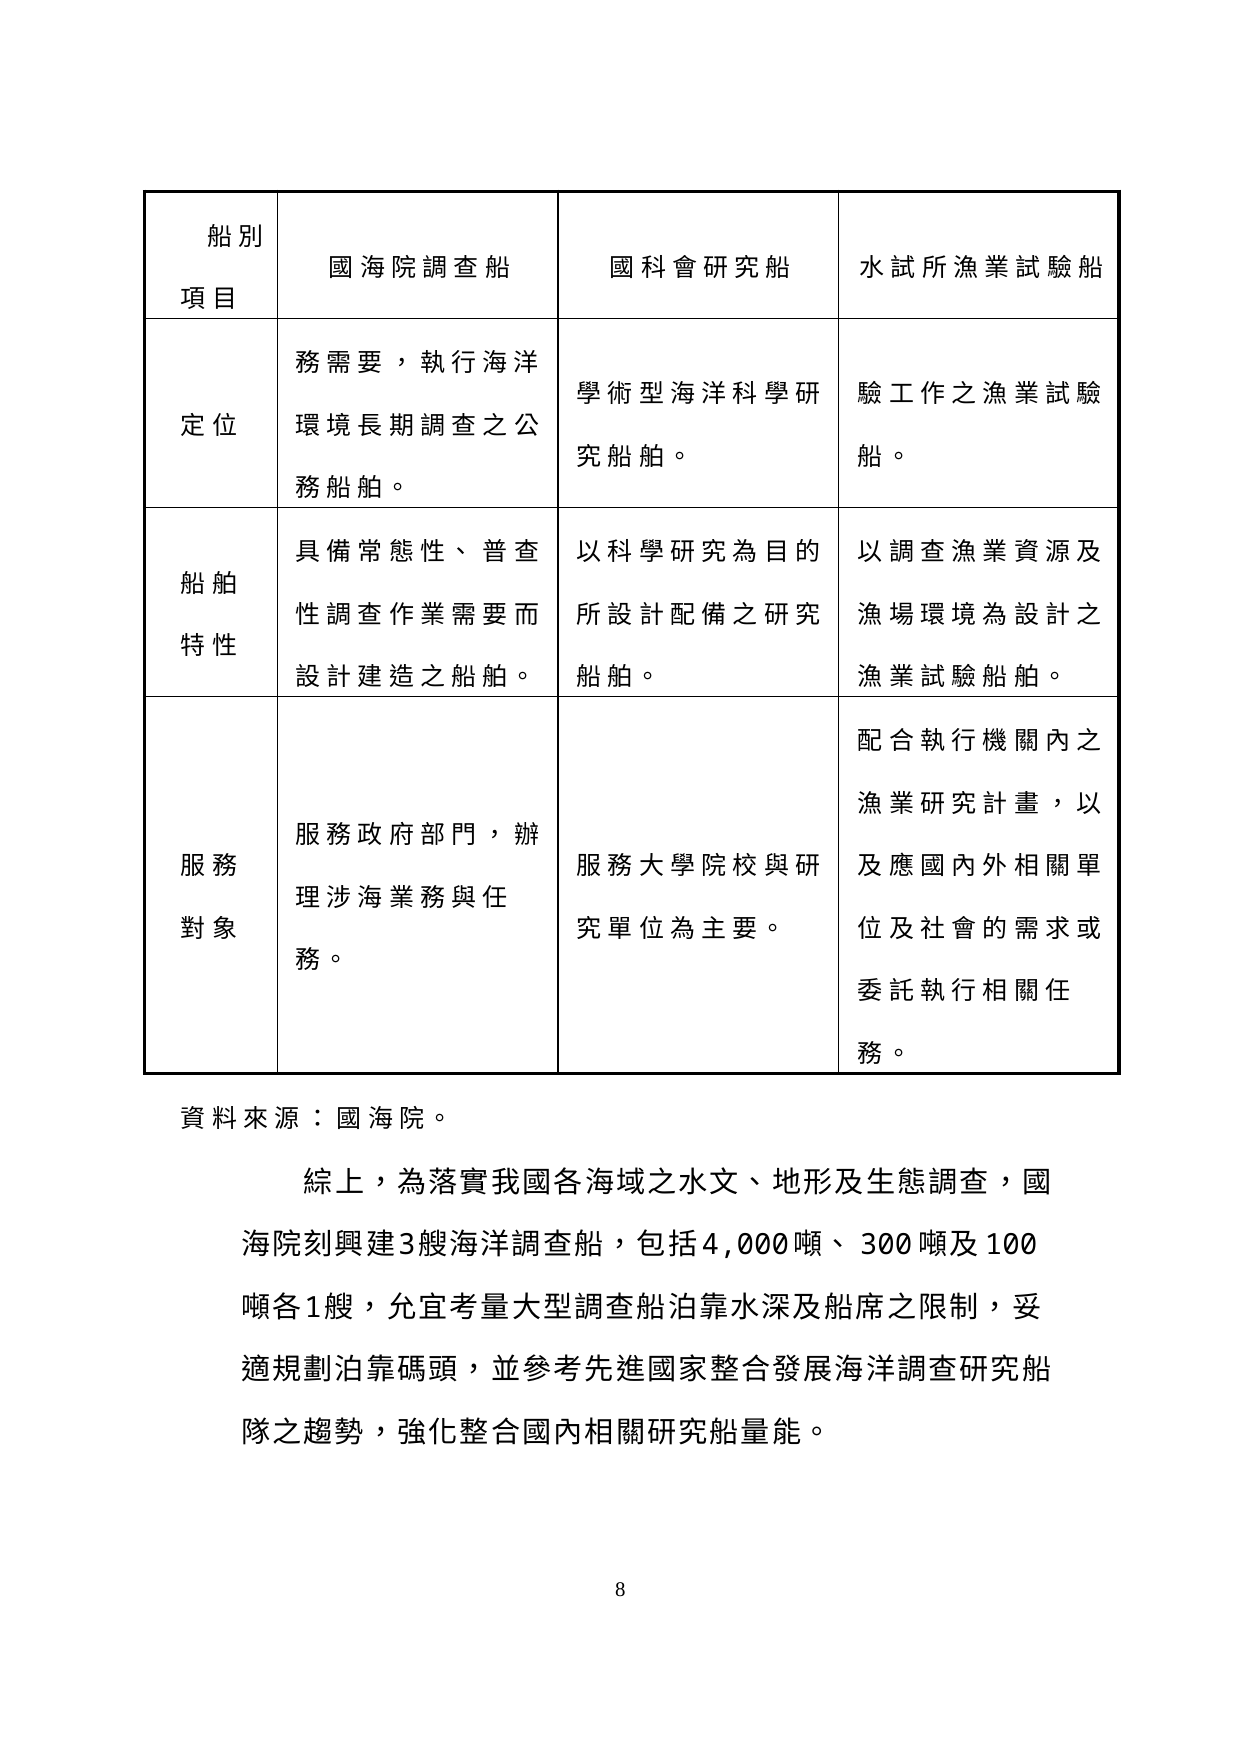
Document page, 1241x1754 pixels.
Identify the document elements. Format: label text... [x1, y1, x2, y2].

table_header 水試所漁業試驗船 [839, 193, 1117, 318]
table_cell 船舶特性 [146, 508, 277, 696]
text 資料來源：國海院。 [133, 1075, 1063, 1138]
table_header 船別 項目 [146, 193, 277, 318]
table_cell 定位 [146, 319, 277, 507]
table_header 國科會研究船 [559, 193, 838, 318]
table_cell 服務大學院校與研究單位為主要。 [559, 697, 838, 1072]
table_cell 務需要，執行海洋環境長期調查之公務船舶。 [278, 319, 557, 507]
table_cell 服務政府部門，辦理涉海業務與任務。 [278, 697, 557, 1072]
table_cell 以調查漁業資源及漁場環境為設計之漁業試驗船舶。 [839, 508, 1117, 696]
table_cell 學術型海洋科學研究船舶。 [559, 319, 838, 507]
table_cell 配合執行機關內之漁業研究計畫，以及應國內外相關單位及社會的需求或委託執行相關任務。 [839, 697, 1117, 1072]
table_cell 驗工作之漁業試驗船。 [839, 319, 1117, 507]
table_cell 具備常態性、普查性調查作業需要而設計建造之船舶。 [278, 508, 557, 696]
text 綜上，為落實我國各海域之水文、地形及生態調查，國海院刻興建3艘海洋調查船，包括4,000噸、300噸及100噸各1艘，允宜考量大型調查船泊靠水深及船席之限制，妥適規劃泊靠碼頭，並參考先進國家整合發展海洋調查研究船隊之趨勢，強化整合國內相關研究船量能。 [236, 1138, 1063, 1450]
table_cell 服務對象 [146, 697, 277, 1072]
table_header 國海院調查船 [278, 193, 557, 318]
table_cell 以科學研究為目的所設計配備之研究船舶。 [559, 508, 838, 696]
